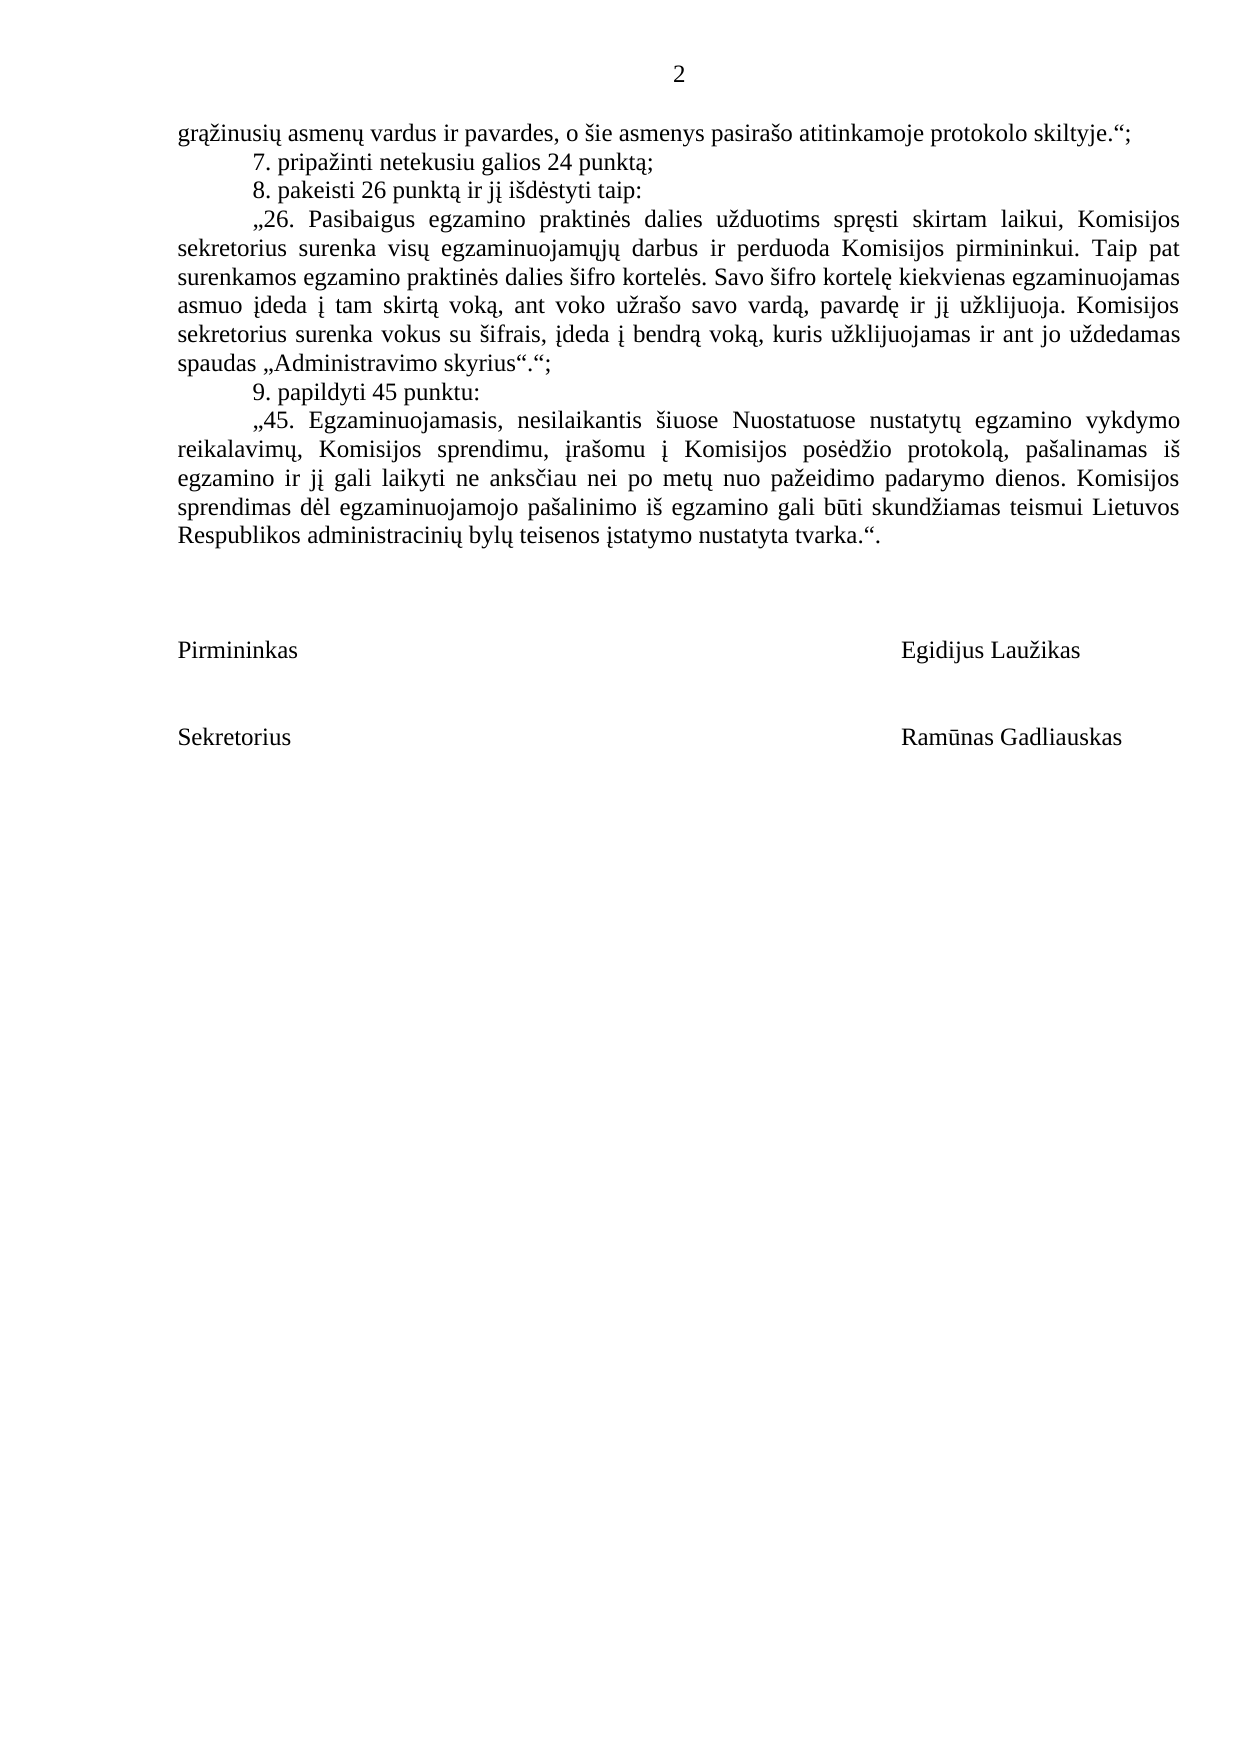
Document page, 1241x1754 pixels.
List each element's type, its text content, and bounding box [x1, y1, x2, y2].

text Pirmininkas Egidijus Laužikas [177, 636, 1181, 664]
text 9. papildyti 45 punktu: [177, 377, 1181, 406]
text grąžinusių asmenų vardus ir pavardes, o šie asmenys pasirašo atitinkamoje protokolo skiltyje.“; [177, 118, 1181, 147]
text „45. Egzaminuojamasis, nesilaikantis šiuose Nuostatuose nustatytų egzamino vykdymo reikalavimų, Komisijos sprendimu, įrašomu į Komisijos posėdžio protokolą, pašalinamas iš egzamino ir jį gali laikyti ne anksčiau nei po metų nuo pažeidimo padarymo dienos. Komisijos sprendimas dėl egzaminuojamojo pašalinimo iš egzamino gali būti skundžiamas teismui Lietuvos Respublikos administracinių bylų teisenos įstatymo nustatyta tvarka.“. [177, 406, 1181, 549]
text „26. Pasibaigus egzamino praktinės dalies užduotims spręsti skirtam laikui, Komisijos sekretorius surenka visų egzaminuojamųjų darbus ir perduoda Komisijos pirmininkui. Taip pat surenkamos egzamino praktinės dalies šifro kortelės. Savo šifro kortelę kiekvienas egzaminuojamas asmuo įdeda į tam skirtą voką, ant voko užrašo savo vardą, pavardę ir jį užklijuoja. Komisijos sekretorius surenka vokus su šifrais, įdeda į bendrą voką, kuris užklijuojamas ir ant jo uždedamas spaudas „Administravimo skyrius“.“; [177, 204, 1181, 377]
text 7. pripažinti netekusiu galios 24 punktą; [177, 147, 1181, 176]
text 8. pakeisti 26 punktą ir jį išdėstyti taip: [177, 176, 1181, 204]
text Sekretorius Ramūnas Gadliauskas [177, 722, 1181, 751]
